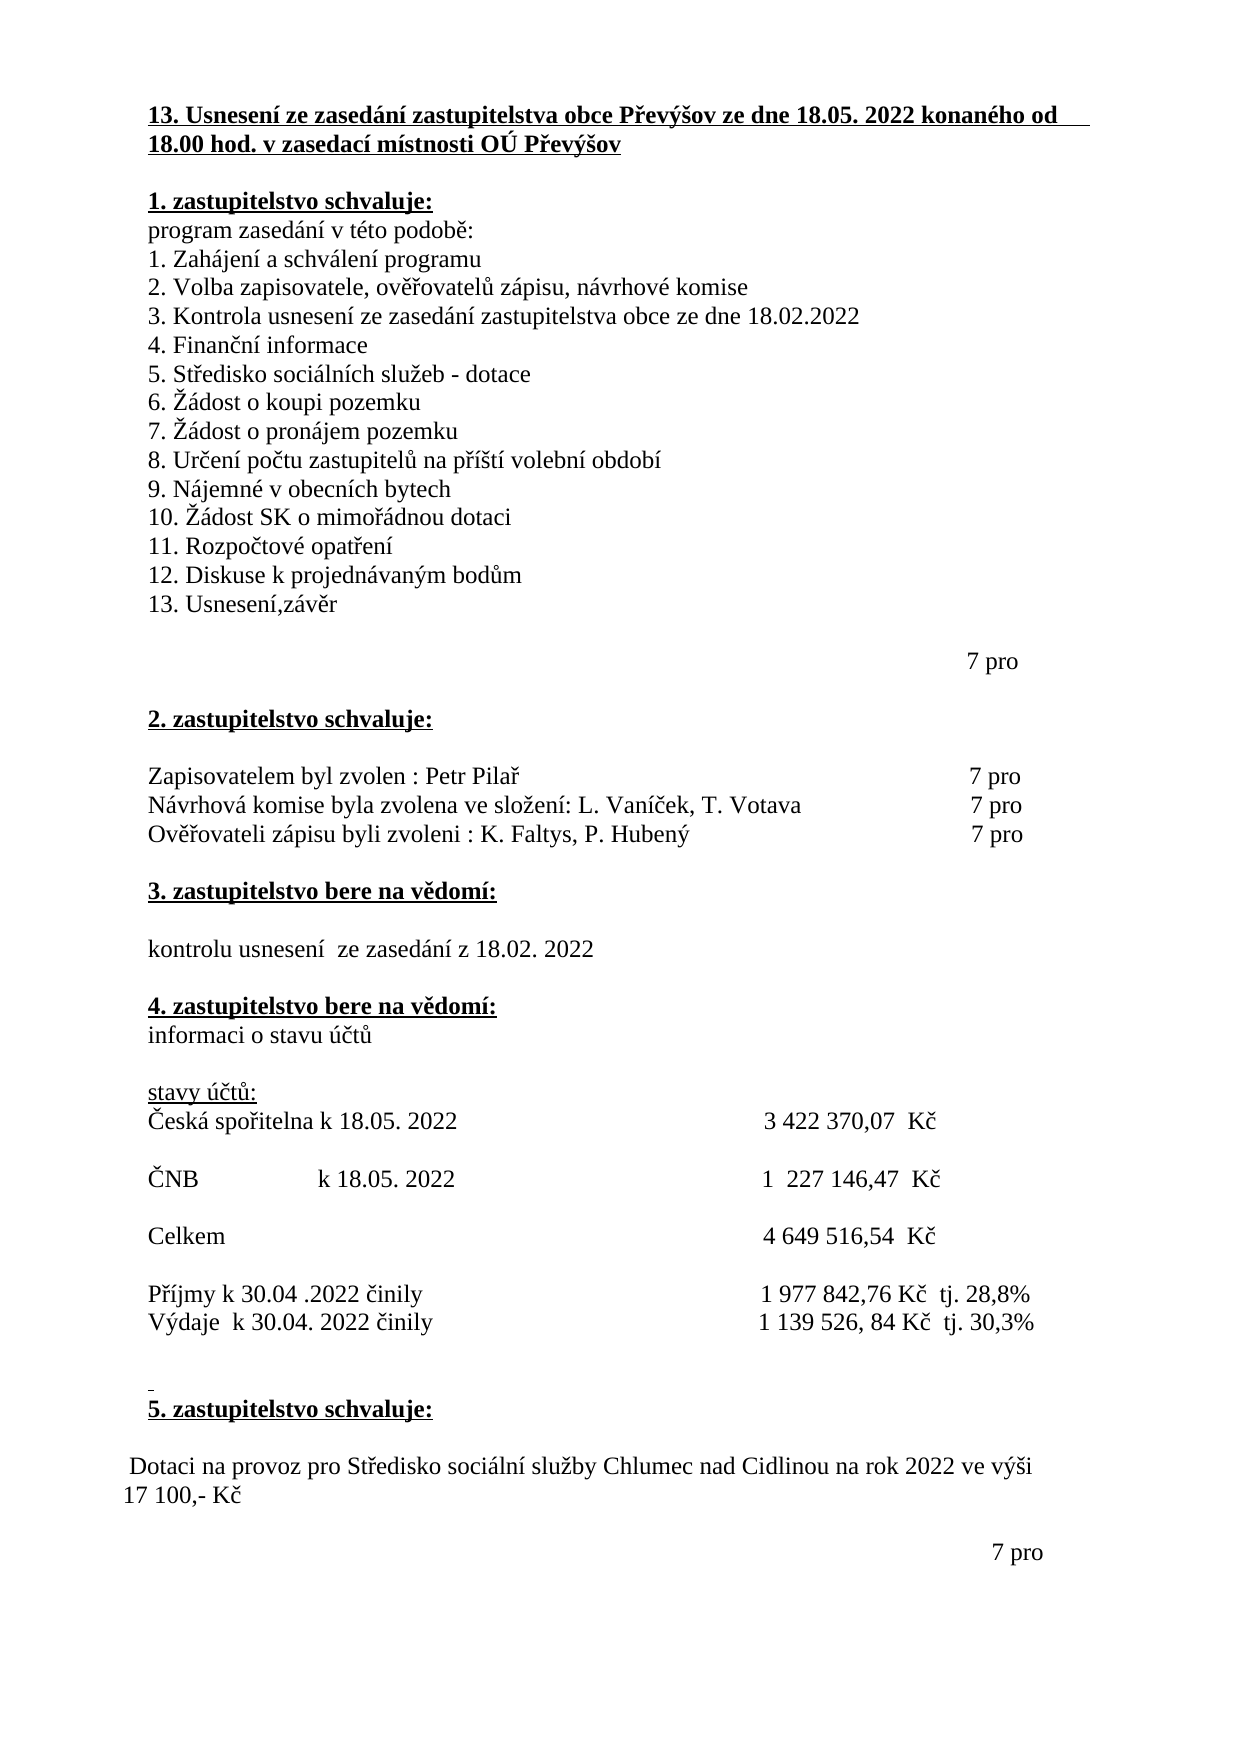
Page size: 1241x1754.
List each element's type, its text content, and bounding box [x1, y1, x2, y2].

text 8. Určení počtu zastupitelů na příští volební období [148, 445, 1093, 474]
text Ověřovateli zápisu byli zvoleni : K. Faltys, P. Hubený 7 pro [148, 819, 1093, 847]
text Česká spořitelna k 18.05. 2022 3 422 370,07 Kč [148, 1106, 1093, 1135]
text 4. Finanční informace [148, 330, 1093, 359]
text program zasedání v této podobě: [148, 215, 1093, 244]
text Návrhová komise byla zvolena ve složení: L. Vaníček, T. Votava 7 pro [148, 790, 1093, 819]
text 1. Zahájení a schválení programu [148, 244, 1093, 272]
text 2. zastupitelstvo schvaluje: [148, 704, 1093, 732]
text kontrolu usnesení ze zasedání z 18.02. 2022 [148, 934, 1093, 962]
text ČNB k 18.05. 2022 1 227 146,47 Kč [148, 1164, 1093, 1192]
text 3. Kontrola usnesení ze zasedání zastupitelstva obce ze dne 18.02.2022 [148, 301, 1093, 330]
text 13. Usnesení ze zasedání zastupitelstva obce Převýšov ze dne 18.05. 2022 konaného od 18.00 hod. v zasedací místnosti OÚ Převýšov [148, 100, 1093, 157]
text 3. zastupitelstvo bere na vědomí: [148, 876, 1093, 905]
text 2. Volba zapisovatele, ověřovatelů zápisu, návrhové komise [148, 272, 1093, 301]
text Dotaci na provoz pro Středisko sociální služby Chlumec nad Cidlinou na rok 2022 ve výši 17 100,- Kč [123, 1451, 1093, 1509]
text 10. Žádost SK o mimořádnou dotaci [148, 502, 1093, 531]
text 4. zastupitelstvo bere na vědomí: [148, 991, 1093, 1020]
text informaci o stavu účtů [148, 1020, 1093, 1049]
text Příjmy k 30.04 .2022 činily 1 977 842,76 Kč tj. 28,8% Výdaje k 30.04. 2022 činily 1 139 526, 84 Kč tj. 30,3% [148, 1279, 1093, 1336]
text 5. Středisko sociálních služeb - dotace [148, 359, 1093, 387]
text 11. Rozpočtové opatření [148, 531, 1093, 560]
text stavy účtů: [148, 1077, 1093, 1106]
text Celkem 4 649 516,54 Kč [148, 1221, 1093, 1250]
text 1. zastupitelstvo schvaluje: [148, 186, 1093, 215]
text 6. Žádost o koupi pozemku [148, 387, 1093, 416]
text 7 pro [148, 646, 1093, 675]
text 13. Usnesení,závěr [148, 589, 1093, 617]
text 9. Nájemné v obecních bytech [148, 474, 1093, 502]
text 7 pro [123, 1537, 1093, 1566]
text 5. zastupitelstvo schvaluje: [148, 1394, 1093, 1422]
text 7. Žádost o pronájem pozemku [148, 416, 1093, 445]
text Zapisovatelem byl zvolen : Petr Pilař 7 pro [148, 761, 1093, 790]
text 12. Diskuse k projednávaným bodům [148, 560, 1093, 589]
